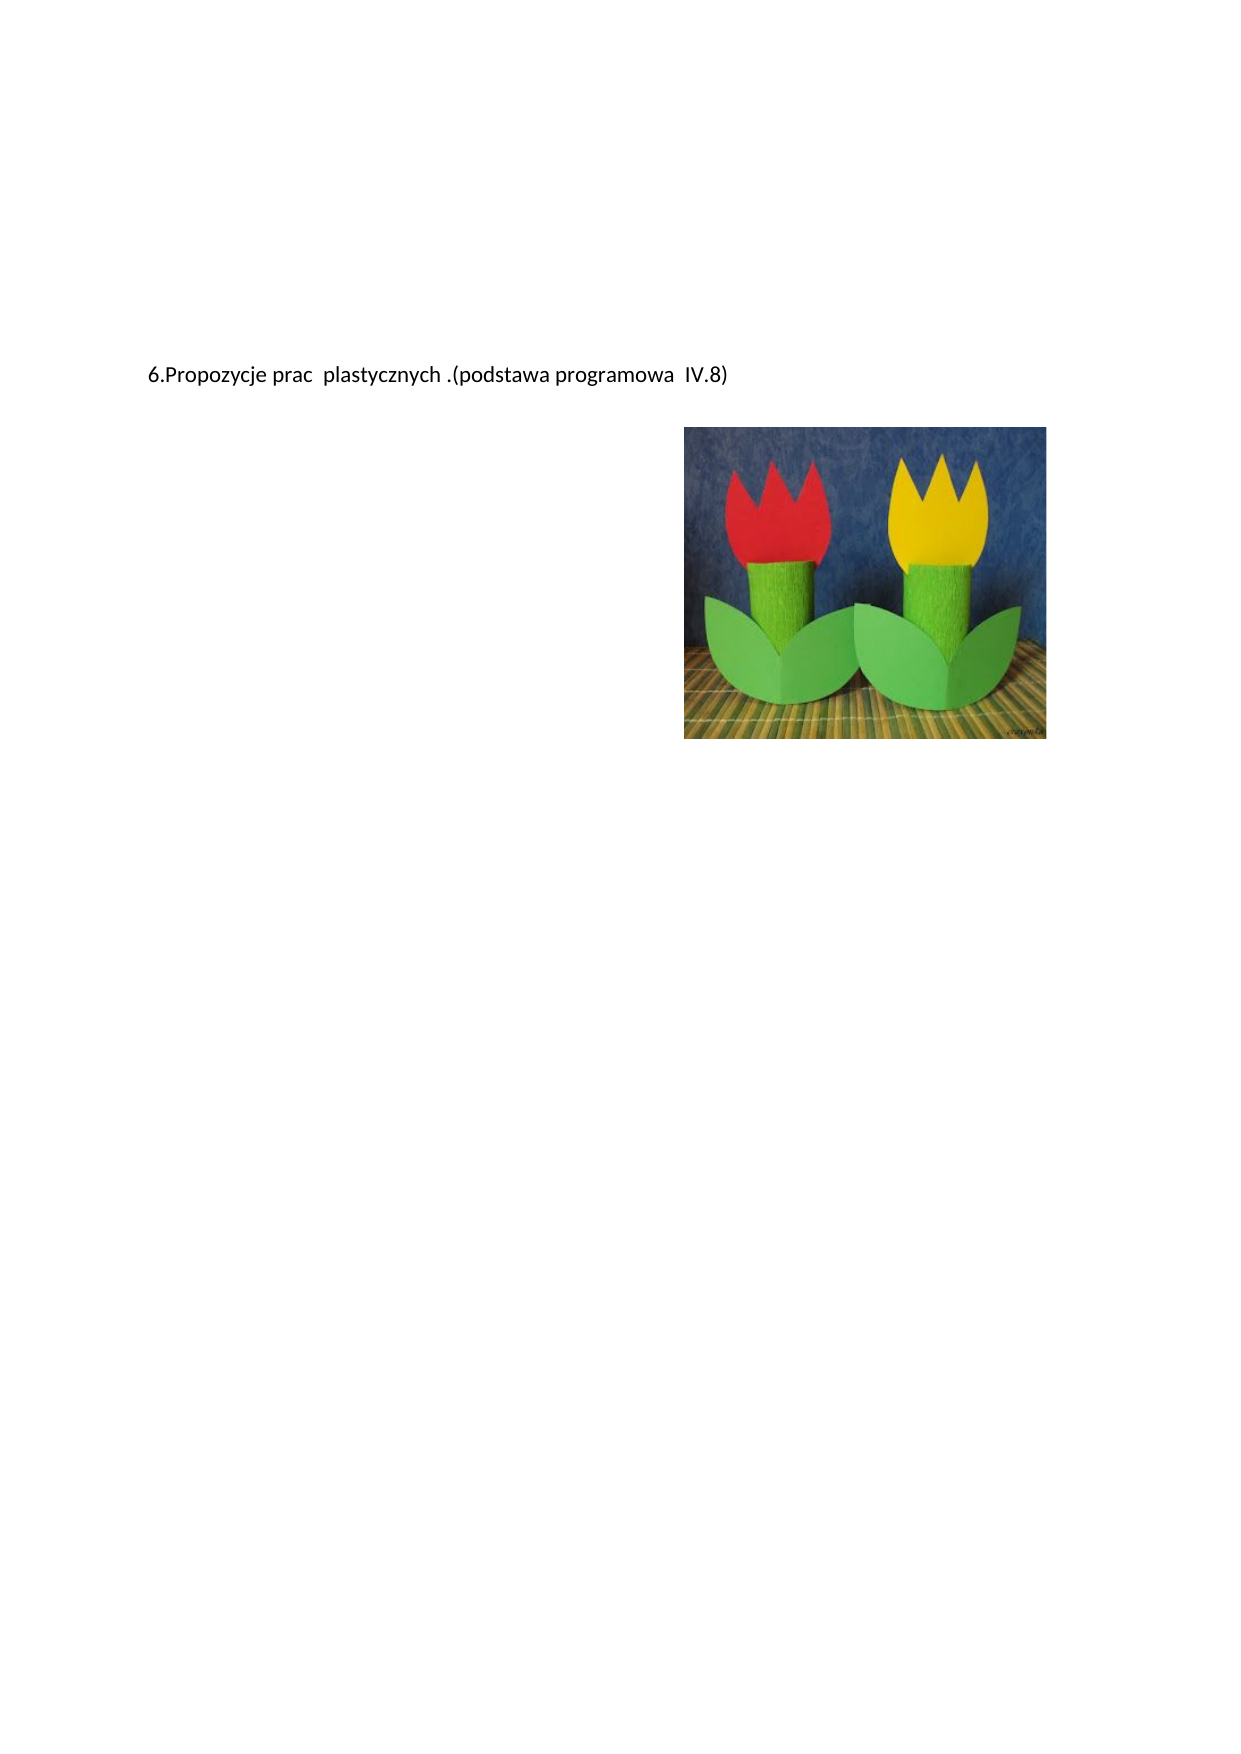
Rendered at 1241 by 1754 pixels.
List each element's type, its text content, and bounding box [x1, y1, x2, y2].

text 6.Propozycje prac plastycznych .(podstawa programowa IV.8) [148, 360, 1093, 388]
picture [684, 427, 1047, 739]
